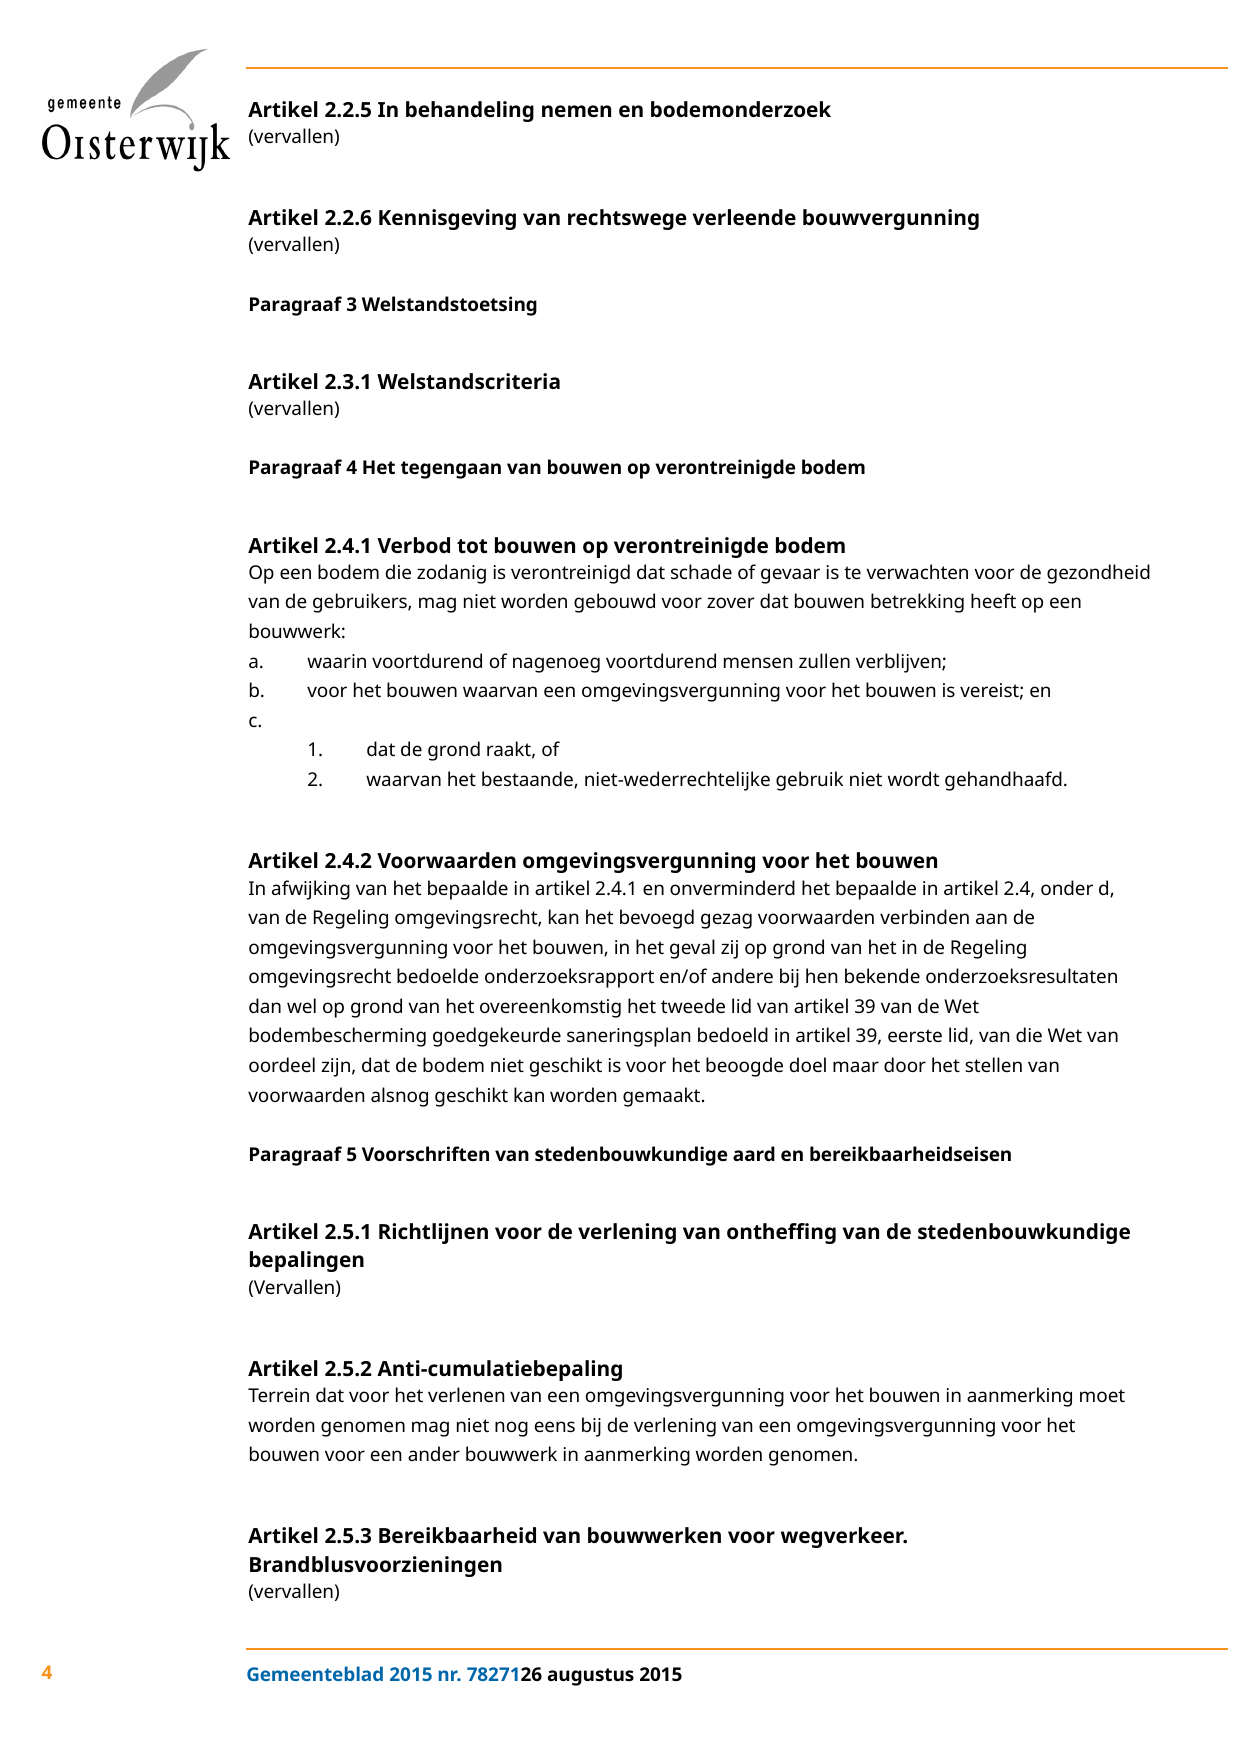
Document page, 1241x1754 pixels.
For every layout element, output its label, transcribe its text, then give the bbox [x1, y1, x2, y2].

list waarvan het bestaande, niet-wederrechtelijke gebruik niet wordt gehandhaafd. [307, 766, 1152, 792]
text Artikel 2.2.6 Kennisgeving van rechtswege verleende bouwvergunning [248, 203, 1152, 232]
text (vervallen) [248, 1578, 1152, 1604]
text Terrein dat voor het verlenen van een omgevingsvergunning voor het bouwen in aanmerking moet worden genomen mag niet nog eens bij de verlening van een omgevingsvergunning voor het bouwen voor een ander bouwwerk in aanmerking worden genomen. [248, 1382, 1152, 1467]
text Op een bodem die zodanig is verontreinigd dat schade of gevaar is te verwachten voor de gezondheid van de gebruikers, mag niet worden gebouwd voor zover dat bouwen betrekking heeft op een bouwwerk: [248, 559, 1152, 644]
text In afwijking van het bepaalde in artikel 2.4.1 en onverminderd het bepaalde in artikel 2.4, onder d, van de Regeling omgevingsrecht, kan het bevoegd gezag voorwaarden verbinden aan de omgevingsvergunning voor het bouwen, in het geval zij op grond van het in de Regeling omgevingsrecht bedoelde onderzoeksrapport en/of andere bij hen bekende onderzoeksresultaten dan wel op grond van het overeenkomstig het tweede lid van artikel 39 van de Wet bodembescherming goedgekeurde saneringsplan bedoeld in artikel 39, eerste lid, van die Wet van oordeel zijn, dat de bodem niet geschikt is voor het beoogde doel maar door het stellen van voorwaarden alsnog geschikt kan worden gemaakt. [248, 875, 1152, 1107]
text (vervallen) [248, 123, 1152, 149]
list voor het bouwen waarvan een omgevingsvergunning voor het bouwen is vereist; en [248, 677, 1152, 703]
text Paragraaf 3 Welstandstoetsing [248, 291, 1152, 317]
text (vervallen) [248, 395, 1152, 421]
text Paragraaf 4 Het tegengaan van bouwen op verontreinigde bodem [248, 454, 1152, 480]
text Artikel 2.4.2 Voorwaarden omgevingsvergunning voor het bouwen [248, 846, 1152, 875]
list dat de grond raakt, of [307, 737, 1152, 762]
text Artikel 2.5.3 Bereikbaarheid van bouwwerken voor wegverkeer. Brandblusvoorzieningen [248, 1522, 1152, 1578]
list waarin voortdurend of nagenoeg voortdurend mensen zullen verblijven; [248, 648, 1152, 674]
text Artikel 2.5.2 Anti-cumulatiebepaling [248, 1354, 1152, 1382]
text Artikel 2.5.1 Richtlijnen voor de verlening van ontheffing van de stedenbouwkundige bepalingen [248, 1217, 1152, 1274]
text Paragraaf 5 Voorschriften van stedenbouwkundige aard en bereikbaarheidseisen [248, 1141, 1152, 1167]
text Artikel 2.4.1 Verbod tot bouwen op verontreinigde bodem [248, 531, 1152, 559]
picture [41, 47, 231, 172]
text (vervallen) [248, 232, 1152, 257]
text Artikel 2.2.5 In behandeling nemen en bodemonderzoek [248, 95, 1152, 123]
text Artikel 2.3.1 Welstandscriteria [248, 367, 1152, 395]
text (Vervallen) [248, 1274, 1152, 1300]
